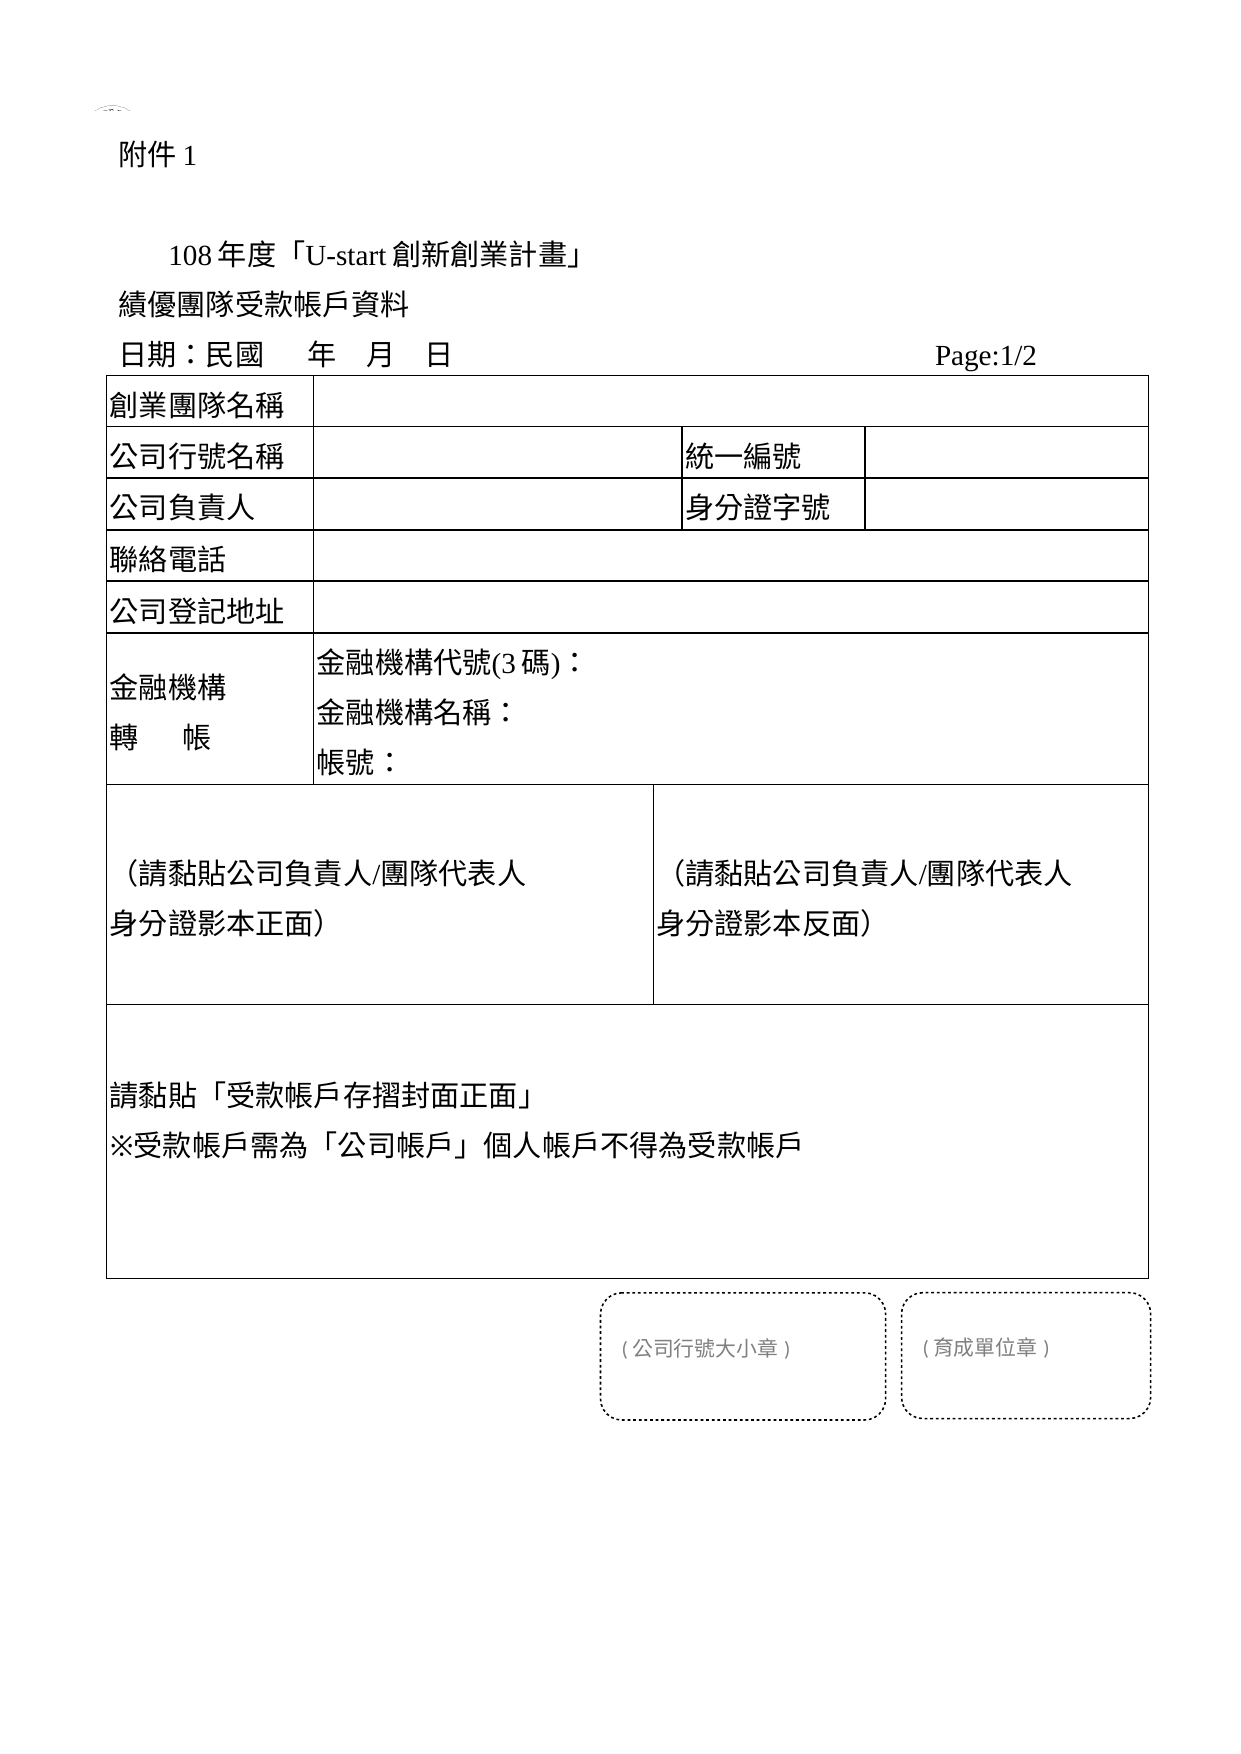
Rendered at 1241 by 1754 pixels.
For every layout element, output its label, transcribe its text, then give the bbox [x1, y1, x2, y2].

text 日期：民國 年 月 日 Page:1/2 [118, 325, 1137, 375]
table_cell 請黏貼「受款帳戶存摺封面正面」 ※受款帳戶需為「公司帳戶」個人帳戶不得為受款帳戶 [107, 1005, 1148, 1278]
table_cell 公司登記地址 [107, 582, 313, 632]
table_cell [314, 427, 681, 477]
text 108年度「U-start創新創業計畫」 [118, 225, 1137, 275]
table_header 創業團隊名稱 [107, 376, 313, 426]
table_cell 身分證字號 [683, 479, 864, 529]
table_cell 金融機構 轉 帳 [107, 634, 313, 783]
table_cell 公司負責人 [107, 479, 313, 529]
text 附件1 [118, 125, 1137, 175]
table_cell [314, 531, 1148, 580]
table_header [314, 376, 1148, 426]
table_cell [866, 427, 1148, 477]
table_cell （請黏貼公司負責人/團隊代表人 身分證影本反面） [654, 785, 1148, 1004]
table_cell （請黏貼公司負責人/團隊代表人 身分證影本正面） [107, 785, 653, 1004]
table_cell [866, 479, 1148, 529]
table_cell 聯絡電話 [107, 531, 313, 580]
table_cell 統一編號 [683, 427, 864, 477]
table_cell [314, 479, 681, 529]
table_cell 公司行號名稱 [107, 427, 313, 477]
table_cell [314, 582, 1148, 632]
table_cell 金融機構代號(3碼)： 金融機構名稱： 帳號： [314, 634, 1148, 783]
text 績優團隊受款帳戶資料 [118, 275, 1137, 325]
